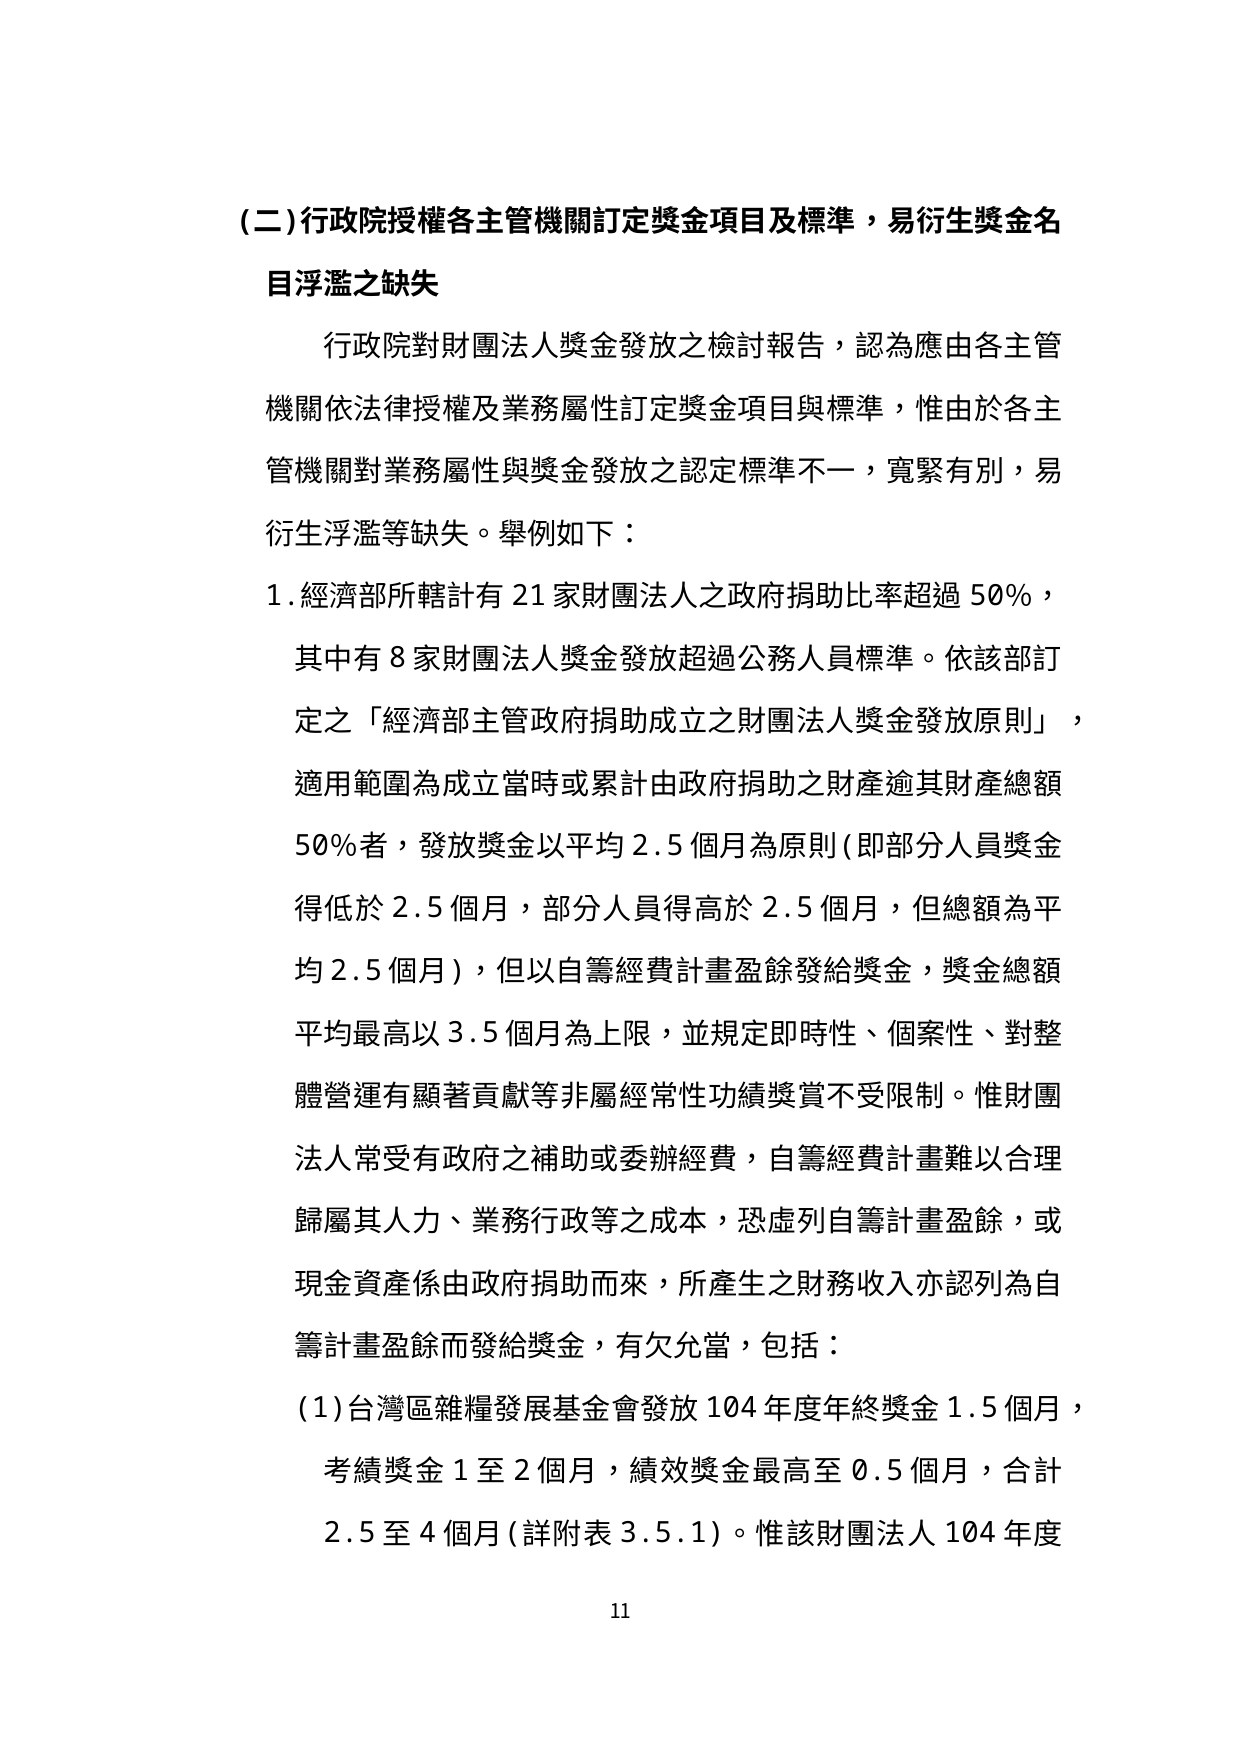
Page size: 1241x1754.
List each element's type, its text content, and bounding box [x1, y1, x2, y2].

text (二)行政院授權各主管機關訂定獎金項目及標準，易衍生獎金名目浮濫之缺失 [236, 177, 1063, 302]
text 行政院對財團法人獎金發放之檢討報告，認為應由各主管機關依法律授權及業務屬性訂定獎金項目與標準，惟由於各主管機關對業務屬性與獎金發放之認定標準不一，寬緊有別，易衍生浮濫等缺失。舉例如下： [265, 302, 1063, 552]
text 1.經濟部所轄計有21家財團法人之政府捐助比率超過50％，其中有8家財團法人獎金發放超過公務人員標準。依該部訂定之「經濟部主管政府捐助成立之財團法人獎金發放原則」，適用範圍為成立當時或累計由政府捐助之財產逾其財產總額50％者，發放獎金以平均2.5個月為原則(即部分人員獎金得低於2.5個月，部分人員得高於2.5個月，但總額為平均2.5個月)，但以自籌經費計畫盈餘發給獎金，獎金總額平均最高以3.5個月為上限，並規定即時性、個案性、對整體營運有顯著貢獻等非屬經常性功績獎賞不受限制。惟財團法人常受有政府之補助或委辦經費，自籌經費計畫難以合理歸屬其人力、業務行政等之成本，恐虛列自籌計畫盈餘，或現金資產係由政府捐助而來，所產生之財務收入亦認列為自籌計畫盈餘而發給獎金，有欠允當，包括： [265, 552, 1063, 1365]
text (1)台灣區雜糧發展基金會發放104年度年終獎金1.5個月，考績獎金1至2個月，績效獎金最高至0.5個月，合計2.5至4個月(詳附表3.5.1)。惟該財團法人104年度收入決算數5,059萬3千元，包括租金收入486萬9千元、投資收益3,878萬3千元、利息收入601萬9千元及其他收入92萬2千元，全數來自業務外收入，並無業內收入，經濟部同意其自籌經費計畫盈餘發放獎金，平均可達3.5個月，認定過於寬鬆浮濫。 [294, 1365, 1063, 1552]
